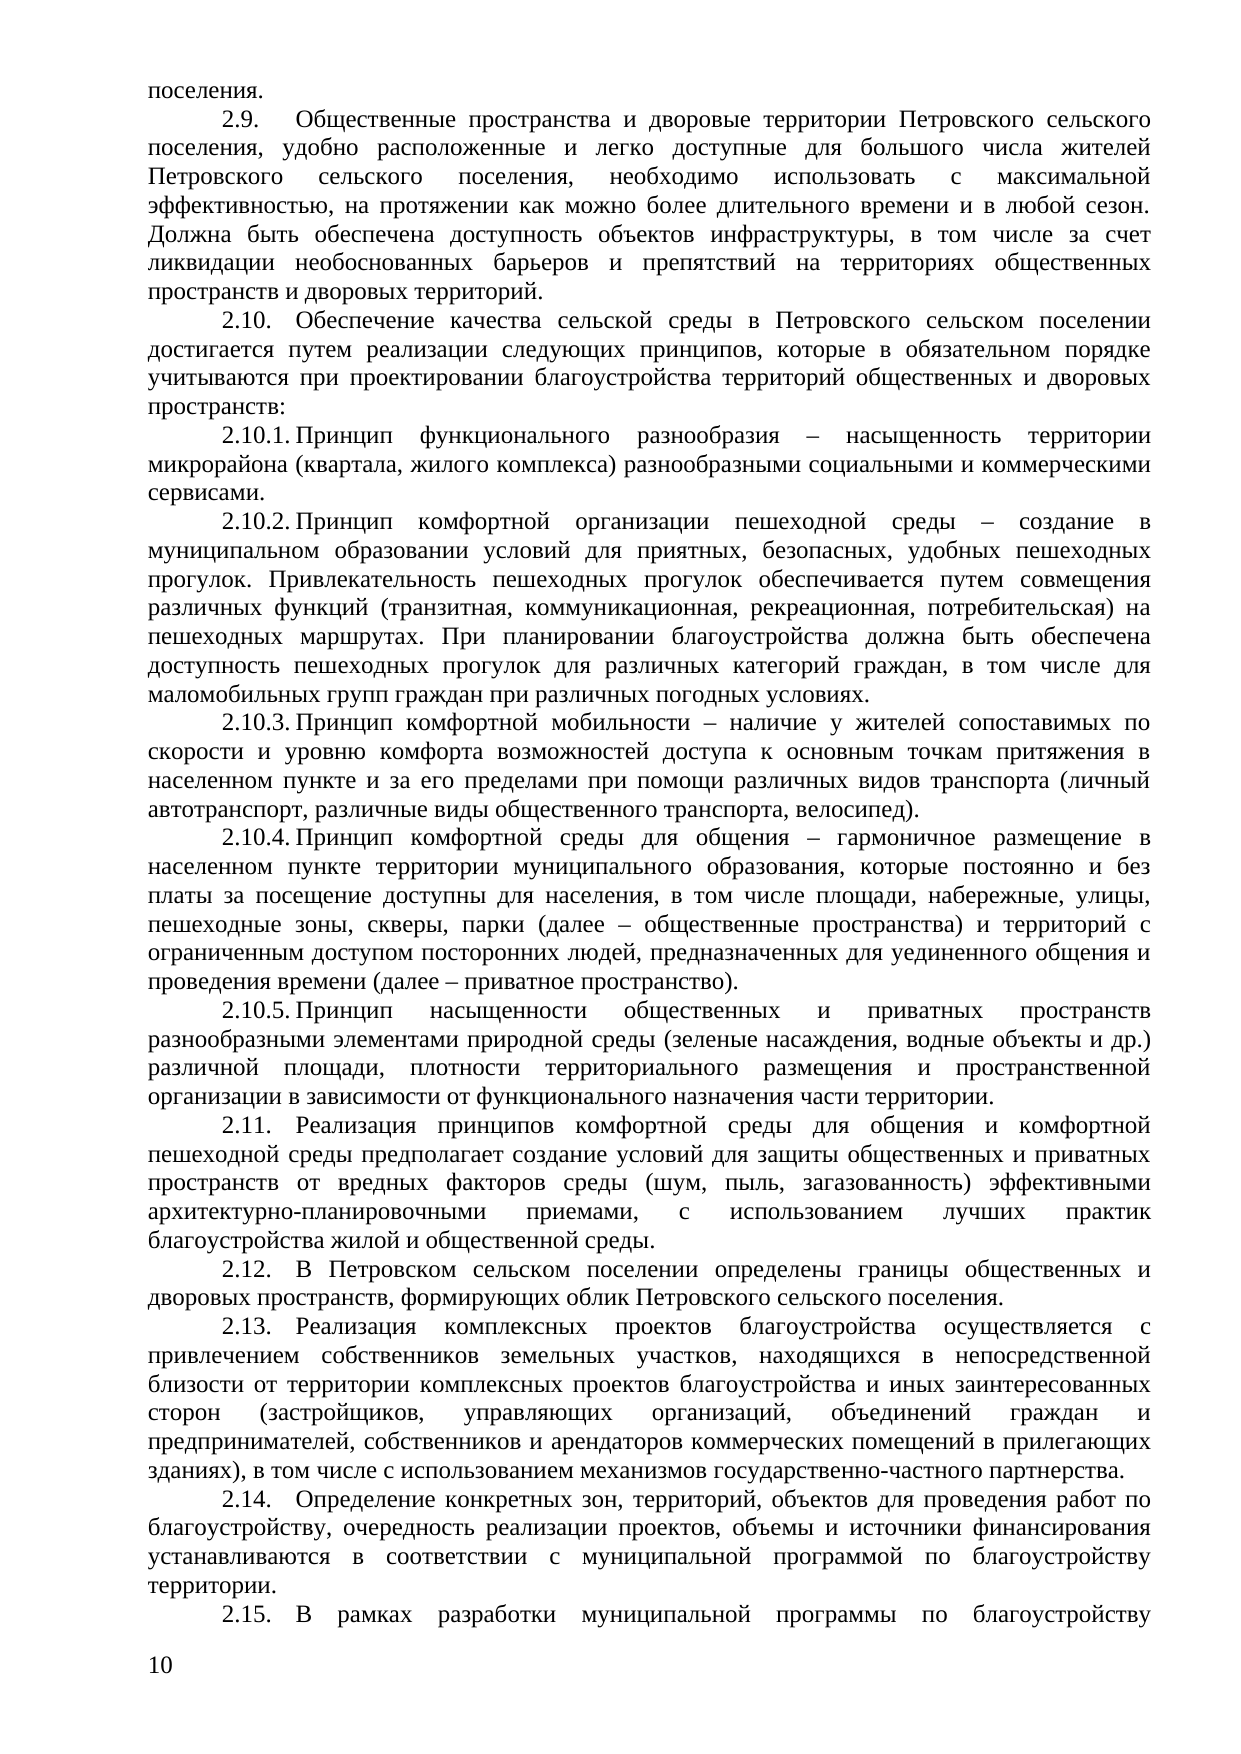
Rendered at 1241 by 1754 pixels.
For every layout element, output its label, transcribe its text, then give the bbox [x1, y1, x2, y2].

text 2.10.4. Принцип комфортной среды для общения – гармоничное размещение в населенном пункте территории муниципального образования, которые постоянно и без платы за посещение доступны для населения, в том числе площади, набережные, улицы, пешеходные зоны, скверы, парки (далее – общественные пространства) и территорий с ограниченным доступом посторонних людей, предназначенных для уединенного общения и проведения времени (далее – приватное пространство). [148, 822, 1152, 995]
text 2.10.3. Принцип комфортной мобильности – наличие у жителей сопоставимых по скорости и уровню комфорта возможностей доступа к основным точкам притяжения в населенном пункте и за его пределами при помощи различных видов транспорта (личный автотранспорт, различные виды общественного транспорта, велосипед). [148, 707, 1152, 822]
text 2.10. Обеспечение качества сельской среды в Петровского сельском поселении достигается путем реализации следующих принципов, которые в обязательном порядке учитываются при проектировании благоустройства территорий общественных и дворовых пространств: [148, 305, 1152, 420]
text 2.14. Определение конкретных зон, территорий, объектов для проведения работ по благоустройству, очередность реализации проектов, объемы и источники финансирования устанавливаются в соответствии с муниципальной программой по благоустройству территории. [148, 1484, 1152, 1599]
text 2.12. В Петровском сельском поселении определены границы общественных и дворовых пространств, формирующих облик Петровского сельского поселения. [148, 1254, 1152, 1311]
text 2.10.1. Принцип функционального разнообразия – насыщенность территории микрорайона (квартала, жилого комплекса) разнообразными социальными и коммерческими сервисами. [148, 420, 1152, 506]
text 2.10.2. Принцип комфортной организации пешеходной среды – создание в муниципальном образовании условий для приятных, безопасных, удобных пешеходных прогулок. Привлекательность пешеходных прогулок обеспечивается путем совмещения различных функций (транзитная, коммуникационная, рекреационная, потребительская) на пешеходных маршрутах. При планировании благоустройства должна быть обеспечена доступность пешеходных прогулок для различных категорий граждан, в том числе для маломобильных групп граждан при различных погодных условиях. [148, 506, 1152, 707]
text поселения. [148, 75, 1152, 104]
text 2.13. Реализация комплексных проектов благоустройства осуществляется с привлечением собственников земельных участков, находящихся в непосредственной близости от территории комплексных проектов благоустройства и иных заинтересованных сторон (застройщиков, управляющих организаций, объединений граждан и предпринимателей, собственников и арендаторов коммерческих помещений в прилегающих зданиях), в том числе с использованием механизмов государственно-частного партнерства. [148, 1311, 1152, 1484]
text 2.11. Реализация принципов комфортной среды для общения и комфортной пешеходной среды предполагает создание условий для защиты общественных и приватных пространств от вредных факторов среды (шум, пыль, загазованность) эффективными архитектурно-планировочными приемами, с использованием лучших практик благоустройства жилой и общественной среды. [148, 1110, 1152, 1254]
text 2.15. В рамках разработки муниципальной программы по благоустройству [148, 1599, 1152, 1627]
text 2.9. Общественные пространства и дворовые территории Петровского сельского поселения, удобно расположенные и легко доступные для большого числа жителей Петровского сельского поселения, необходимо использовать с максимальной эффективностью, на протяжении как можно более длительного времени и в любой сезон. Должна быть обеспечена доступность объектов инфраструктуры, в том числе за счет ликвидации необоснованных барьеров и препятствий на территориях общественных пространств и дворовых территорий. [148, 104, 1152, 305]
text 2.10.5. Принцип насыщенности общественных и приватных пространств разнообразными элементами природной среды (зеленые насаждения, водные объекты и др.) различной площади, плотности территориального размещения и пространственной организации в зависимости от функционального назначения части территории. [148, 995, 1152, 1110]
